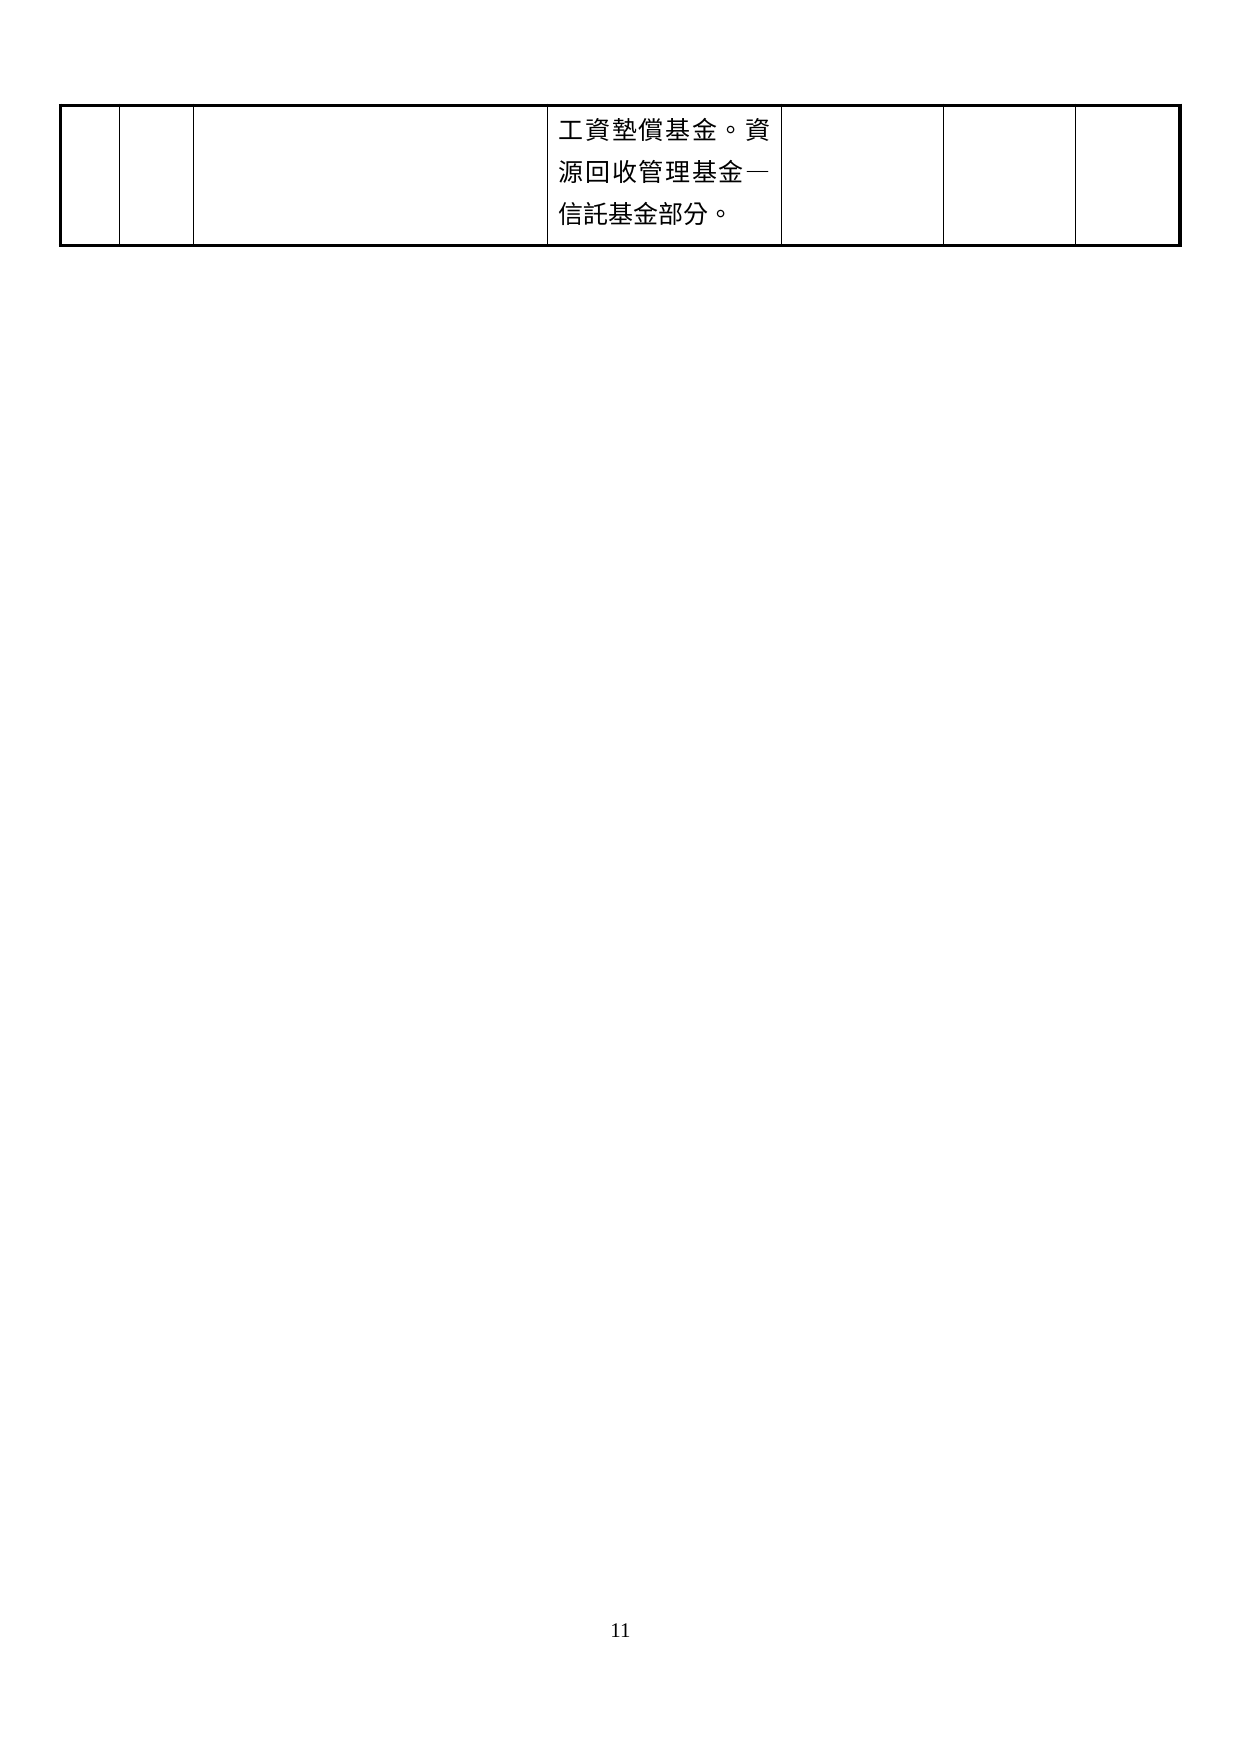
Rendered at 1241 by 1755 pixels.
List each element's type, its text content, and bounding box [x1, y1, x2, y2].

table_cell [944, 107, 1075, 234]
table_cell [62, 235, 119, 244]
table_cell [782, 235, 943, 244]
table_cell [548, 235, 781, 244]
table_cell 工資墊償基金。資源回收管理基金—信託基金部分。 [548, 107, 781, 234]
table_cell [194, 107, 547, 234]
text 說明：本表係依據中央政府總決算審核報告案審查程序，按機關別及聯席委員會別予以分組。 [71, 247, 1169, 283]
table_cell [1076, 107, 1178, 234]
table_cell [1076, 235, 1178, 244]
table_cell [62, 107, 119, 234]
table_cell [120, 235, 193, 244]
table_cell [194, 235, 547, 244]
table_cell [944, 235, 1075, 244]
table_cell [120, 107, 193, 234]
table_cell [782, 107, 943, 234]
